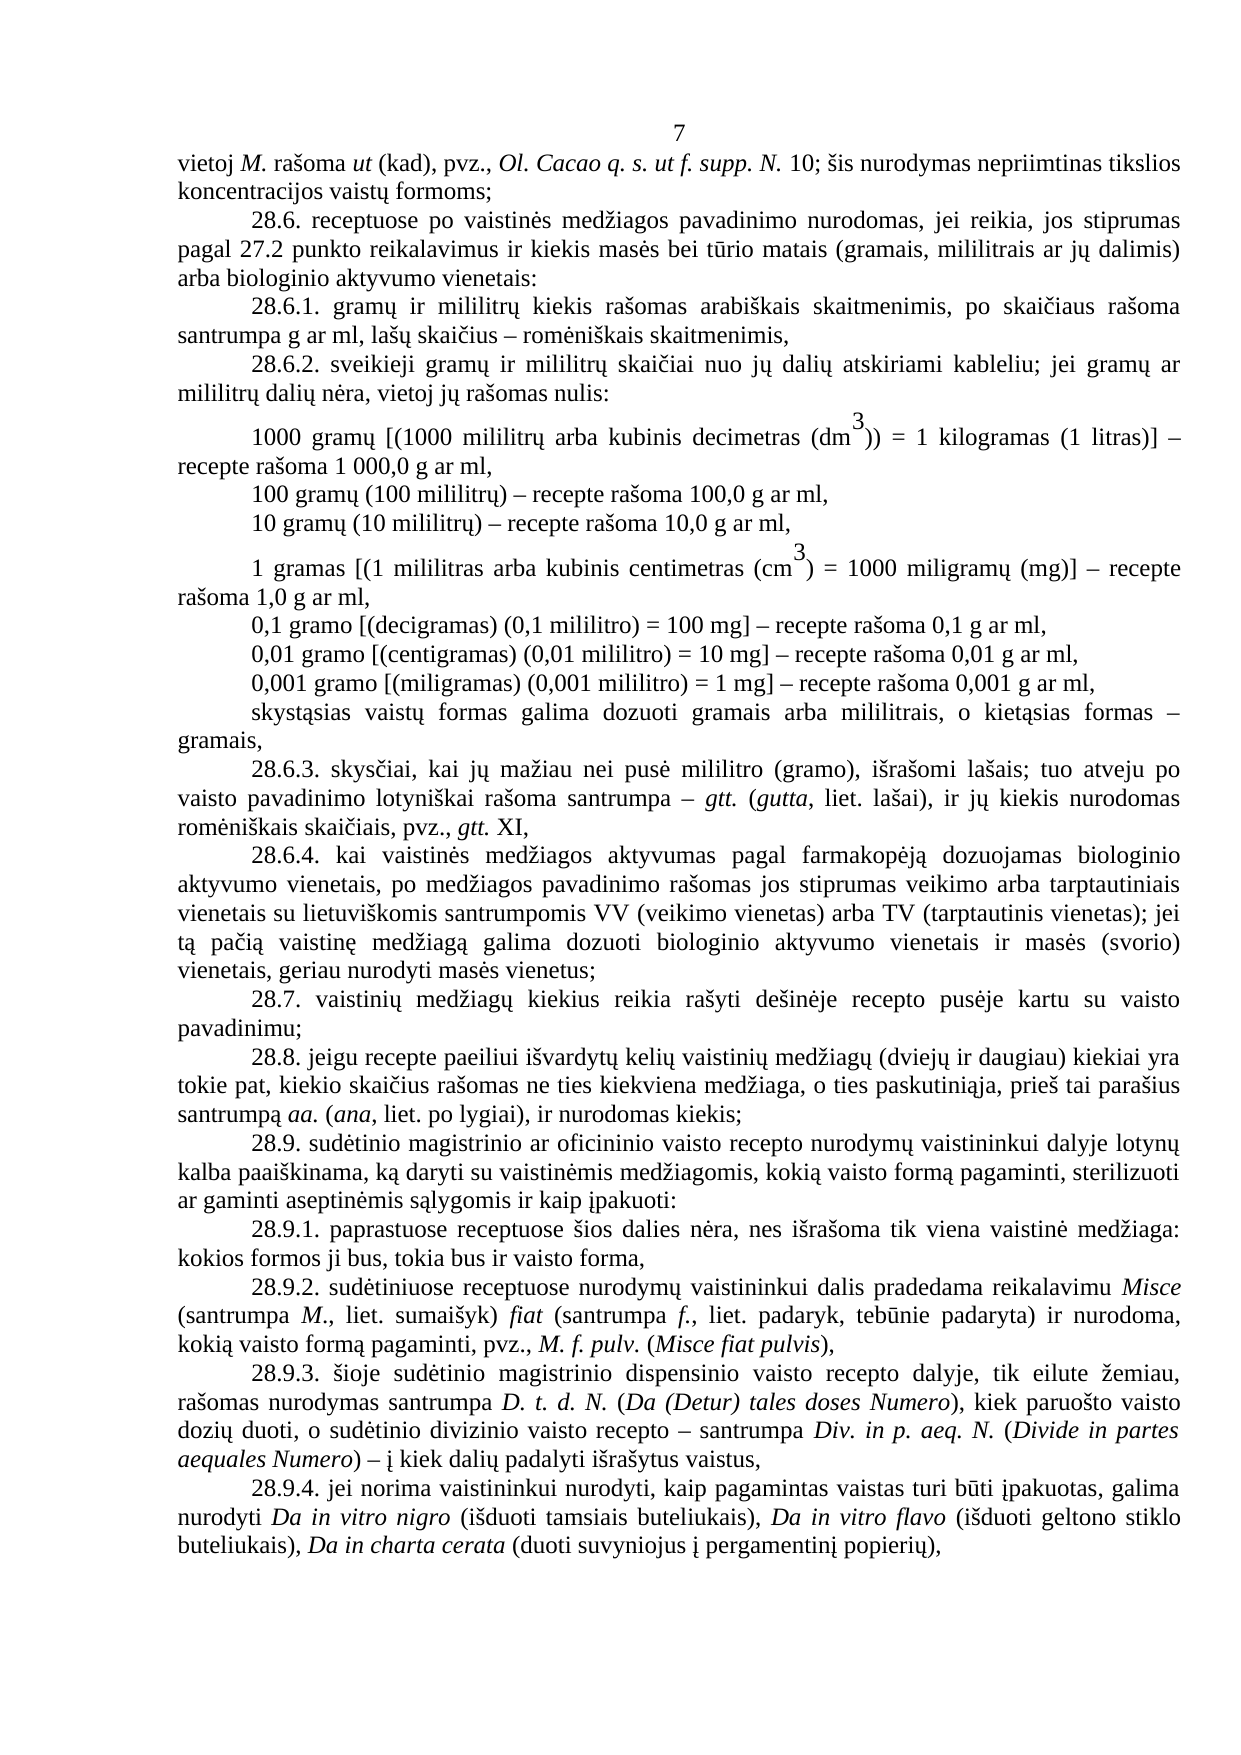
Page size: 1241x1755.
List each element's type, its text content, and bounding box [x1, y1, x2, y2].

text 0,1 gramo [(decigramas) (0,1 mililitro) = 100 mg] – recepte rašoma 0,1 g ar ml, [177, 610, 1181, 639]
text 28.7. vaistinių medžiagų kiekius reikia rašyti dešinėje recepto pusėje kartu su vaisto pavadinimu; [177, 984, 1181, 1042]
text 28.9.3. šioje sudėtinio magistrinio dispensinio vaisto recepto dalyje, tik eilute žemiau, rašomas nurodymas santrumpa D. t. d. N. (Da (Detur) tales doses Numero), kiek paruošto vaisto dozių duoti, o sudėtinio divizinio vaisto recepto – santrumpa Div. in p. aeq. N. (Divide in partes aequales Numero) – į kiek dalių padalyti išrašytus vaistus, [177, 1358, 1181, 1473]
text 10 gramų (10 mililitrų) – recepte rašoma 10,0 g ar ml, [177, 508, 1181, 537]
text 1000 gramų [(1000 mililitrų arba kubinis decimetras (dm3)) = 1 kilogramas (1 litras)] – recepte rašoma 1 000,0 g ar ml, [177, 406, 1181, 479]
text skystąsias vaistų formas galima dozuoti gramais arba mililitrais, o kietąsias formas – gramais, [177, 697, 1181, 754]
text vietoj M. rašoma ut (kad), pvz., Ol. Cacao q. s. ut f. supp. N. 10; šis nurodymas nepriimtinas tikslios koncentracijos vaistų formoms; [177, 148, 1181, 205]
text 28.9.2. sudėtiniuose receptuose nurodymų vaistininkui dalis pradedama reikalavimu Misce (santrumpa M., liet. sumaišyk) fiat (santrumpa f., liet. padaryk, tebūnie padaryta) ir nurodoma, kokią vaisto formą pagaminti, pvz., M. f. pulv. (Misce fiat pulvis), [177, 1272, 1181, 1358]
text 28.9.4. jei norima vaistininkui nurodyti, kaip pagamintas vaistas turi būti įpakuotas, galima nurodyti Da in vitro nigro (išduoti tamsiais buteliukais), Da in vitro flavo (išduoti geltono stiklo buteliukais), Da in charta cerata (duoti suvyniojus į pergamentinį popierių), [177, 1473, 1181, 1559]
text 100 gramų (100 mililitrų) – recepte rašoma 100,0 g ar ml, [177, 479, 1181, 508]
text 28.9. sudėtinio magistrinio ar oficininio vaisto recepto nurodymų vaistininkui dalyje lotynų kalba paaiškinama, ką daryti su vaistinėmis medžiagomis, kokią vaisto formą pagaminti, sterilizuoti ar gaminti aseptinėmis sąlygomis ir kaip įpakuoti: [177, 1128, 1181, 1214]
text 28.6.1. gramų ir mililitrų kiekis rašomas arabiškais skaitmenimis, po skaičiaus rašoma santrumpa g ar ml, lašų skaičius – romėniškais skaitmenimis, [177, 291, 1181, 349]
text 1 gramas [(1 mililitras arba kubinis centimetras (cm3) = 1000 miligramų (mg)] – recepte rašoma 1,0 g ar ml, [177, 537, 1181, 610]
text 28.8. jeigu recepte paeiliui išvardytų kelių vaistinių medžiagų (dviejų ir daugiau) kiekiai yra tokie pat, kiekio skaičius rašomas ne ties kiekviena medžiaga, o ties paskutiniąja, prieš tai parašius santrumpą aa. (ana, liet. po lygiai), ir nurodomas kiekis; [177, 1042, 1181, 1128]
text 28.9.1. paprastuose receptuose šios dalies nėra, nes išrašoma tik viena vaistinė medžiaga: kokios formos ji bus, tokia bus ir vaisto forma, [177, 1214, 1181, 1272]
text 28.6. receptuose po vaistinės medžiagos pavadinimo nurodomas, jei reikia, jos stiprumas pagal 27.2 punkto reikalavimus ir kiekis masės bei tūrio matais (gramais, mililitrais ar jų dalimis) arba biologinio aktyvumo vienetais: [177, 205, 1181, 291]
text 28.6.3. skysčiai, kai jų mažiau nei pusė mililitro (gramo), išrašomi lašais; tuo atveju po vaisto pavadinimo lotyniškai rašoma santrumpa – gtt. (gutta, liet. lašai), ir jų kiekis nurodomas romėniškais skaičiais, pvz., gtt. XI, [177, 754, 1181, 840]
text 28.6.2. sveikieji gramų ir mililitrų skaičiai nuo jų dalių atskiriami kableliu; jei gramų ar mililitrų dalių nėra, vietoj jų rašomas nulis: [177, 349, 1181, 406]
text 0,01 gramo [(centigramas) (0,01 mililitro) = 10 mg] – recepte rašoma 0,01 g ar ml, [177, 639, 1181, 668]
text 0,001 gramo [(miligramas) (0,001 mililitro) = 1 mg] – recepte rašoma 0,001 g ar ml, [177, 668, 1181, 697]
text 28.6.4. kai vaistinės medžiagos aktyvumas pagal farmakopėją dozuojamas biologinio aktyvumo vienetais, po medžiagos pavadinimo rašomas jos stiprumas veikimo arba tarptautiniais vienetais su lietuviškomis santrumpomis VV (veikimo vienetas) arba TV (tarptautinis vienetas); jei tą pačią vaistinę medžiagą galima dozuoti biologinio aktyvumo vienetais ir masės (svorio) vienetais, geriau nurodyti masės vienetus; [177, 840, 1181, 984]
